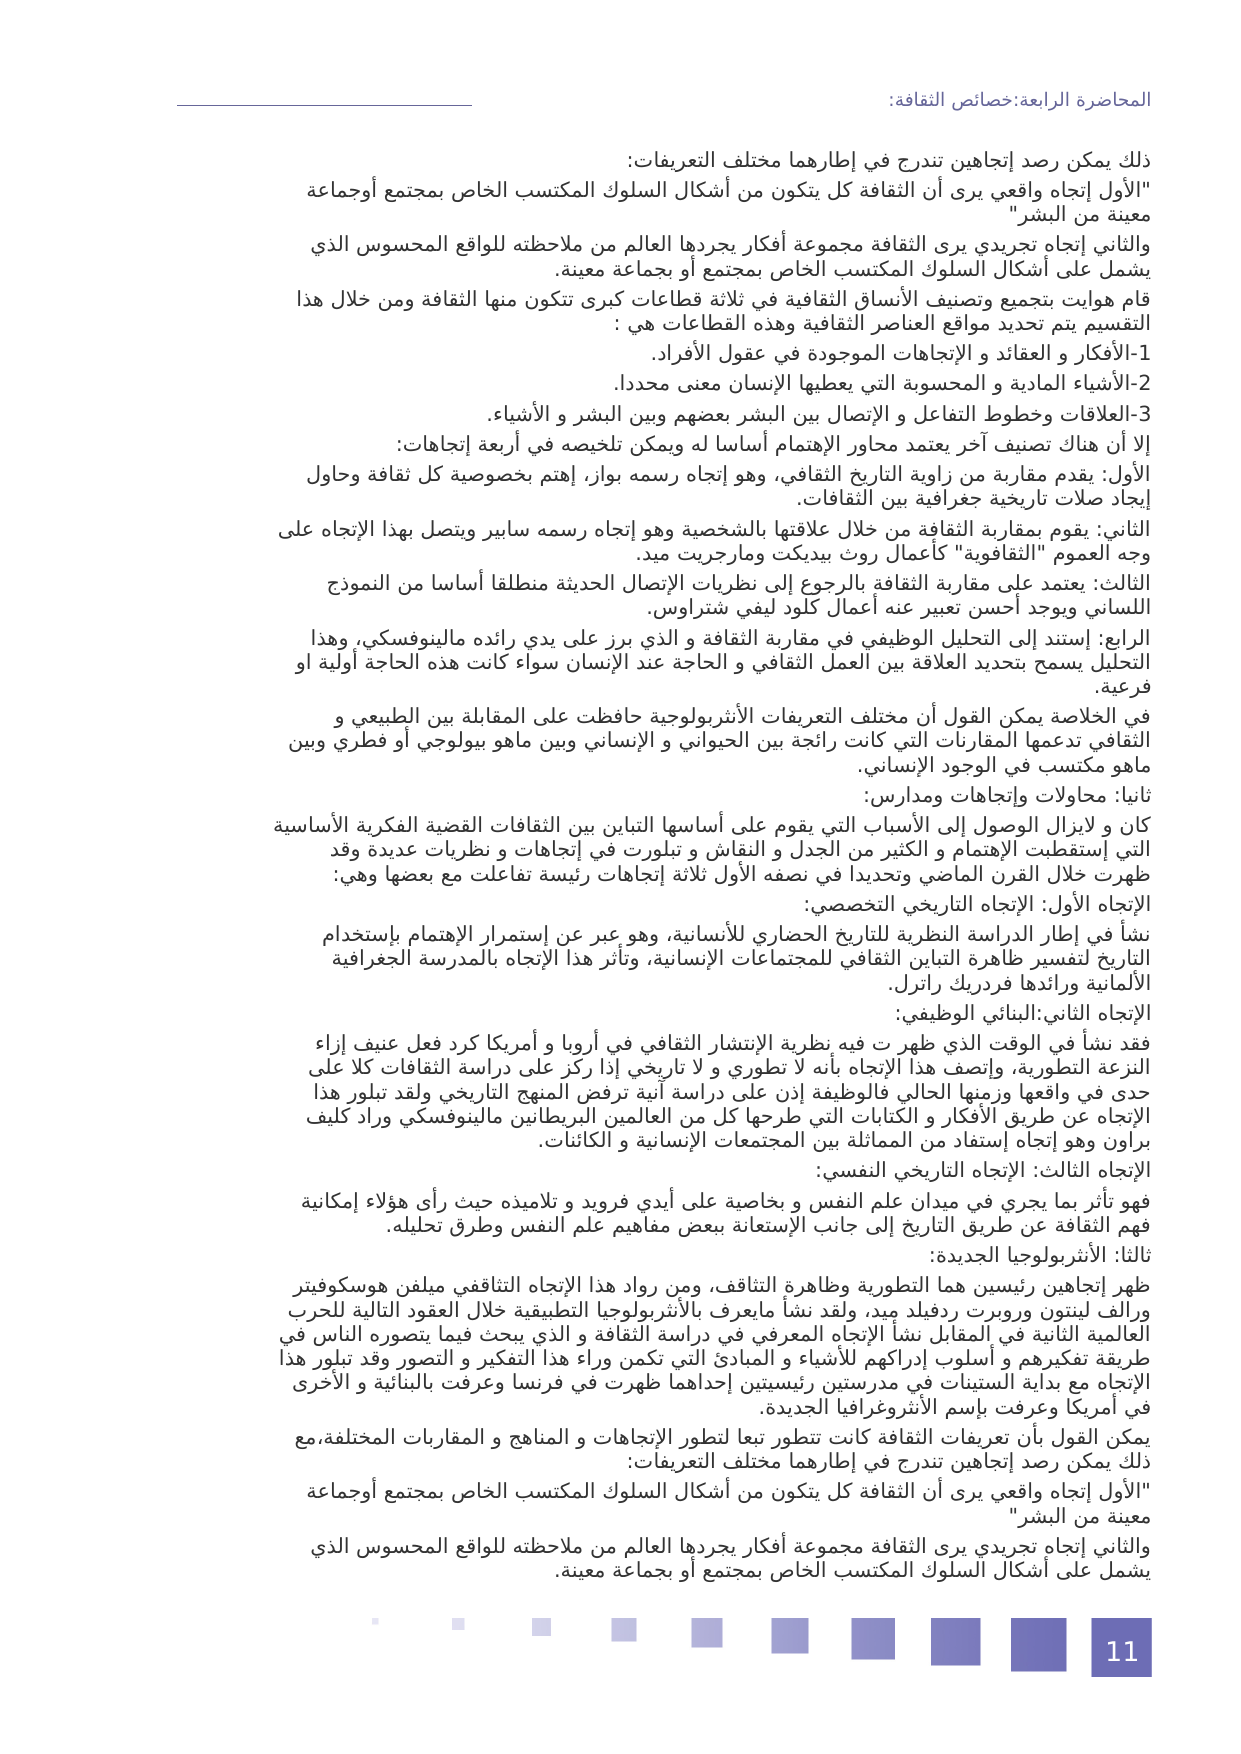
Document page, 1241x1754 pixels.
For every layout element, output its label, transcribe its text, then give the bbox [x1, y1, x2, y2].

text الرابع: إستند إلى التحليل الوظيفي في مقاربة الثقافة و الذي برز على يدي رائده مالينوفسكي، وهذا التحليل يسمح بتحديد العلاقة بين العمل الثقافي و الحاجة عند الإنسان سواء كانت هذه الحاجة أولية او فرعية. [266, 626, 1152, 698]
text يمكن القول بأن تعريفات الثقافة كانت تتطور تبعا لتطور الإتجاهات و المناهج و المقاربات المختلفة،مع ذلك يمكن رصد إتجاهين تندرج في إطارهما مختلف التعريفات: [266, 1425, 1152, 1473]
text الأول: يقدم مقاربة من زاوية التاريخ الثقافي، وهو إتجاه رسمه بواز، إهتم بخصوصية كل ثقافة وحاول إيجاد صلات تاريخية جغرافية بين الثقافات. [266, 462, 1152, 511]
text والثاني إتجاه تجريدي يرى الثقافة مجموعة أفكار يجردها العالم من ملاحظته للواقع المحسوس الذي يشمل على أشكال السلوك المكتسب الخاص بمجتمع أو بجماعة معينة. [266, 232, 1152, 281]
text 2-الأشياء المادية و المحسوبة التي يعطيها الإنسان معنى محددا. [266, 371, 1152, 396]
text فقد نشأ في الوقت الذي ظهر ت فيه نظرية الإنتشار الثقافي في أروبا و أمريكا كرد فعل عنيف إزاء النزعة التطورية، وإتصف هذا الإتجاه بأنه لا تطوري و لا تاريخي إذا ركز على دراسة الثقافات كلا على حدى في واقعها وزمنها الحالي فالوظيفة إذن على دراسة آنية ترفض المنهج التاريخي ولقد تبلور هذا الإتجاه عن طريق الأفكار و الكتابات التي طرحها كل من العالمين البريطانين مالينوفسكي وراد كليف براون وهو إتجاه إستفاد من المماثلة بين المجتمعات الإنسانية و الكائنات. [266, 1031, 1152, 1152]
text 3-العلاقات وخطوط التفاعل و الإتصال بين البشر بعضهم وبين البشر و الأشياء. [266, 402, 1152, 426]
text ثالثا: الأنثربولوجيا الجديدة: [266, 1243, 1152, 1267]
text الإتجاه الثالث: الإتجاه التاريخي النفسي: [266, 1158, 1152, 1183]
text نشأ في إطار الدراسة النظرية للتاريخ الحضاري للأنسانية، وهو عبر عن إستمرار الإهتمام بإستخدام التاريخ لتفسير ظاهرة التباين الثقافي للمجتماعات الإنسانية، وتأثر هذا الإتجاه بالمدرسة الجغرافية الألمانية ورائدها فردريك راترل. [266, 922, 1152, 995]
text الإتجاه الأول: الإتجاه التاريخي التخصصي: [266, 892, 1152, 916]
text والثاني إتجاه تجريدي يرى الثقافة مجموعة أفكار يجردها العالم من ملاحظته للواقع المحسوس الذي يشمل على أشكال السلوك المكتسب الخاص بمجتمع أو بجماعة معينة. [266, 1534, 1152, 1582]
text فهو تأثر بما يجري في ميدان علم النفس و بخاصية على أيدي فرويد و تلاميذه حيث رأى هؤلاء إمكانية فهم الثقافة عن طريق التاريخ إلى جانب الإستعانة ببعض مفاهيم علم النفس وطرق تحليله. [266, 1189, 1152, 1237]
text 1-الأفكار و العقائد و الإتجاهات الموجودة في عقول الأفراد. [266, 341, 1152, 366]
text كان و لايزال الوصول إلى الأسباب التي يقوم على أساسها التباين بين الثقافات القضية الفكرية الأساسية التي إستقطبت الإهتمام و الكثير من الجدل و النقاش و تبلورت في إتجاهات و نظريات عديدة وقد ظهرت خلال القرن الماضي وتحديدا في نصفه الأول ثلاثة إتجاهات رئيسة تفاعلت مع بعضها وهي: [266, 813, 1152, 886]
text الثالث: يعتمد على مقاربة الثقافة بالرجوع إلى نظريات الإتصال الحديثة منطلقا أساسا من النموذج اللساني ويوجد أحسن تعبير عنه أعمال كلود ليفي شتراوس. [266, 571, 1152, 619]
text في الخلاصة يمكن القول أن مختلف التعريفات الأنثربولوجية حافظت على المقابلة بين الطبيعي و الثقافي تدعمها المقارنات التي كانت رائجة بين الحيواني و الإنساني وبين ماهو بيولوجي أو فطري وبين ماهو مكتسب في الوجود الإنساني. [266, 704, 1152, 777]
text قام هوايت بتجميع وتصنيف الأنساق الثقافية في ثلاثة قطاعات كبرى تتكون منها الثقافة ومن خلال هذا التقسيم يتم تحديد مواقع العناصر الثقافية وهذه القطاعات هي : [266, 287, 1152, 335]
text "الأول إتجاه واقعي يرى أن الثقافة كل يتكون من أشكال السلوك المكتسب الخاص بمجتمع أوجماعة معينة من البشر" [266, 1479, 1152, 1528]
text ظهر إتجاهين رئيسين هما التطورية وظاهرة التثاقف، ومن رواد هذا الإتجاه التثاقفي ميلفن هوسكوفيتر ورالف لينتون وروبرت ردفيلد ميد، ولقد نشأ مايعرف بالأنثربولوجيا التطبيقية خلال العقود التالية للحرب العالمية الثانية في المقابل نشأ الإتجاه المعرفي في دراسة الثقافة و الذي يبحث فيما يتصوره الناس في طريقة تفكيرهم و أسلوب إدراكهم للأشياء و المبادئ التي تكمن وراء هذا التفكير و التصور وقد تبلور هذا الإتجاه مع بداية الستينات في مدرستين رئيسيتين إحداهما ظهرت في فرنسا وعرفت بالبنائية و الأخرى في أمريكا وعرفت بإسم الأنثروغرافيا الجديدة. [266, 1273, 1152, 1419]
text إلا أن هناك تصنيف آخر يعتمد محاور الإهتمام أساسا له ويمكن تلخيصه في أربعة إتجاهات: [266, 432, 1152, 456]
text ثانيا: محاولات وإتجاهات ومدارس: [266, 783, 1152, 807]
text "الأول إتجاه واقعي يرى أن الثقافة كل يتكون من أشكال السلوك المكتسب الخاص بمجتمع أوجماعة معينة من البشر" [266, 178, 1152, 226]
picture [177, 1618, 1152, 1677]
text يمكن القول بأن تعريفات الثقافة كانت تتطور تبعا لتطور الإتجاهات و المناهج و المقاربات المختلفة،مع ذلك يمكن رصد إتجاهين تندرج في إطارهما مختلف التعريفات: [266, 124, 1152, 172]
text الإتجاه الثاني:البنائي الوظيفي: [266, 1001, 1152, 1025]
text الثاني: يقوم بمقاربة الثقافة من خلال علاقتها بالشخصية وهو إتجاه رسمه سابير ويتصل بهذا الإتجاه على وجه العموم "الثقافوية" كأعمال روث بيديكت ومارجريت ميد. [266, 517, 1152, 565]
